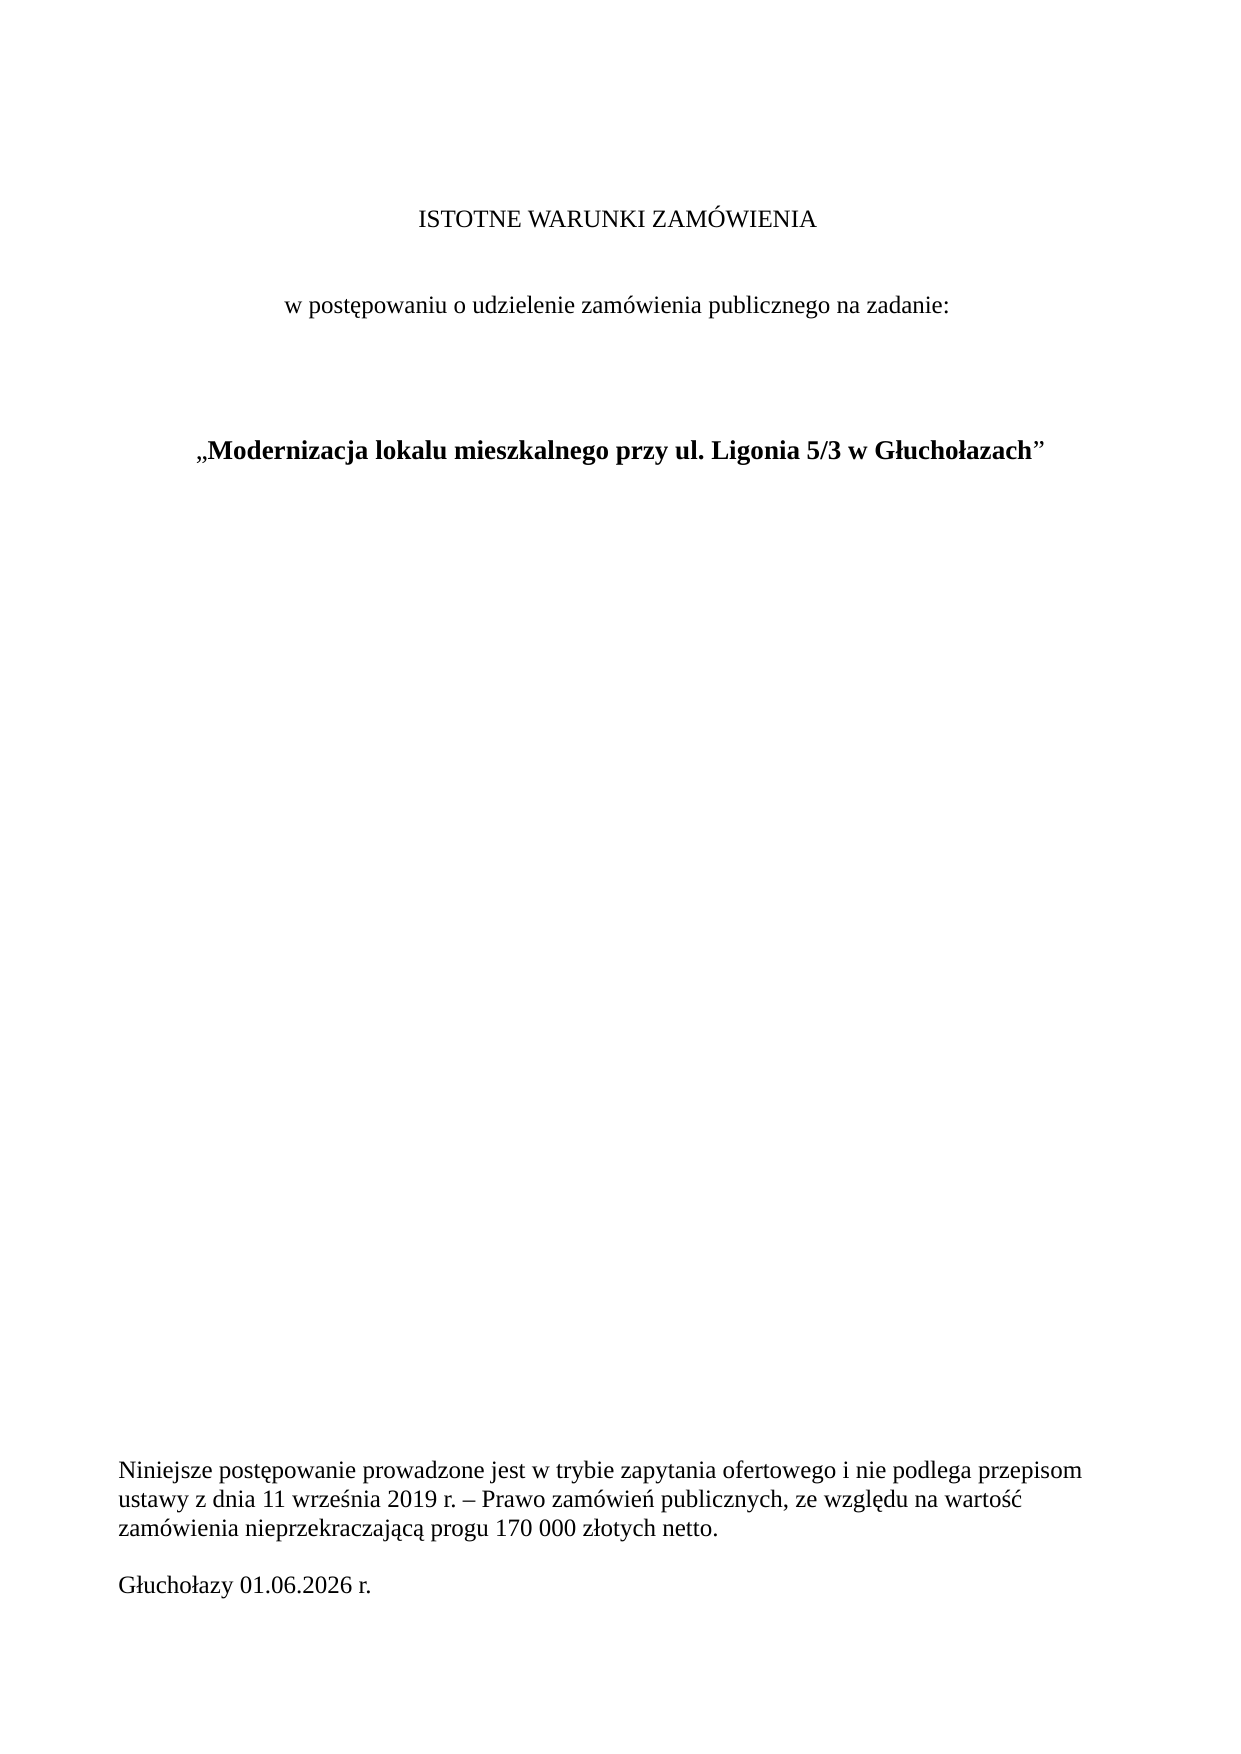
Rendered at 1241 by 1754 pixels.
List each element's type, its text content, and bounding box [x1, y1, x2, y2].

text Niniejsze postępowanie prowadzone jest w trybie zapytania ofertowego i nie podlega przepisom ustawy z dnia 11 września 2019 r. – Prawo zamówień publicznych, ze względu na wartość zamówienia nieprzekraczającą progu 170 000 złotych netto. [118, 1456, 1122, 1542]
text ISTOTNE WARUNKI ZAMÓWIENIA [118, 204, 1122, 233]
text Głuchołazy 01.06.2026 r. [118, 1571, 1122, 1599]
text w postępowaniu o udzielenie zamówienia publicznego na zadanie: [118, 291, 1122, 319]
text „Modernizacja lokalu mieszkalnego przy ul. Ligonia 5/3 w Głuchołazach” [118, 434, 1122, 466]
